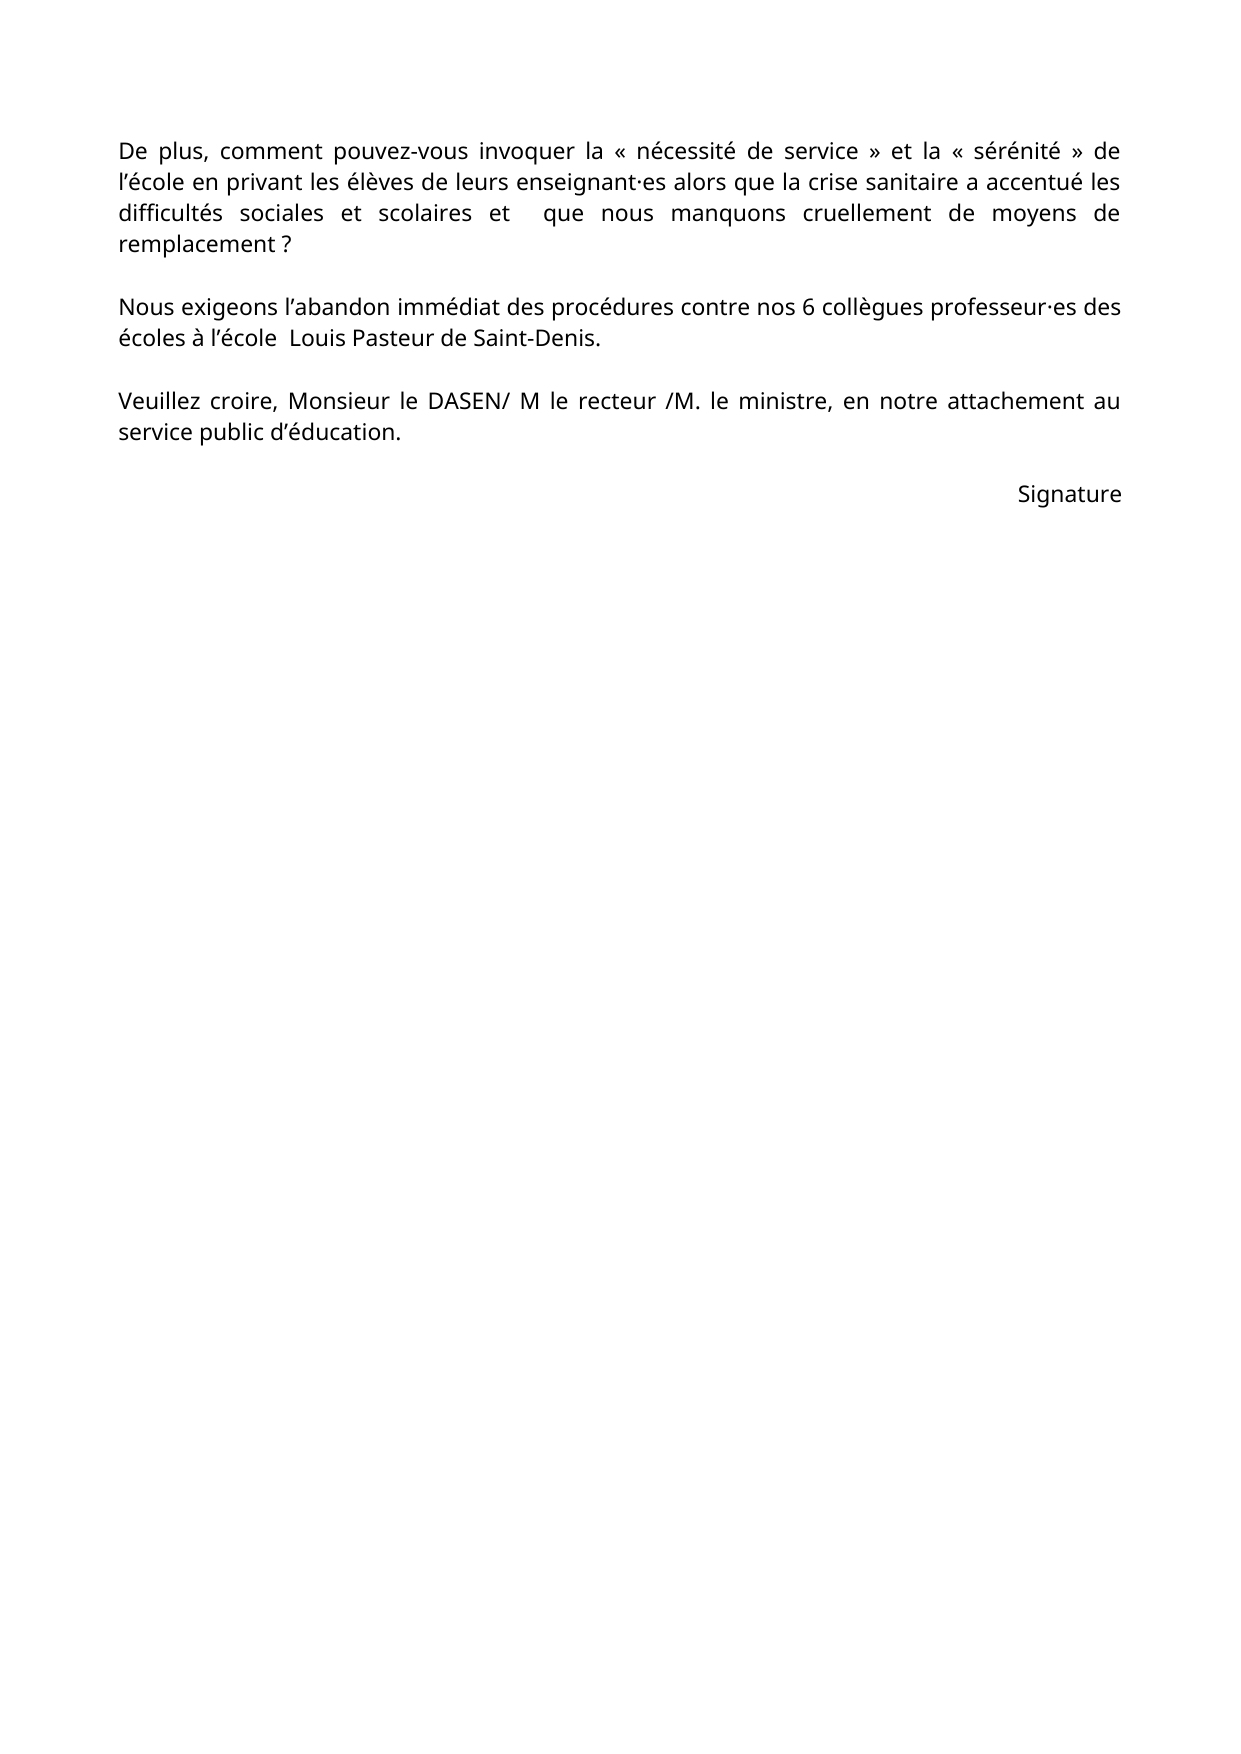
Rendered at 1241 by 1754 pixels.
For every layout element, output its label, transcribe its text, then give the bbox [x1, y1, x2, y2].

text Veuillez croire, Monsieur le DASEN/ M le recteur /M. le ministre, en notre attachement au service public d’éducation. [118, 384, 1122, 447]
text Signature [118, 478, 1122, 509]
text Nous exigeons l’abandon immédiat des procédures contre nos 6 collègues professeur·es des écoles à l’école Louis Pasteur de Saint-Denis. [118, 291, 1122, 353]
text De plus, comment pouvez-vous invoquer la « nécessité de service » et la « sérénité » de l’école en privant les élèves de leurs enseignant·es alors que la crise sanitaire a accentué les difficultés sociales et scolaires et que nous manquons cruellement de moyens de remplacement ? [118, 134, 1122, 259]
